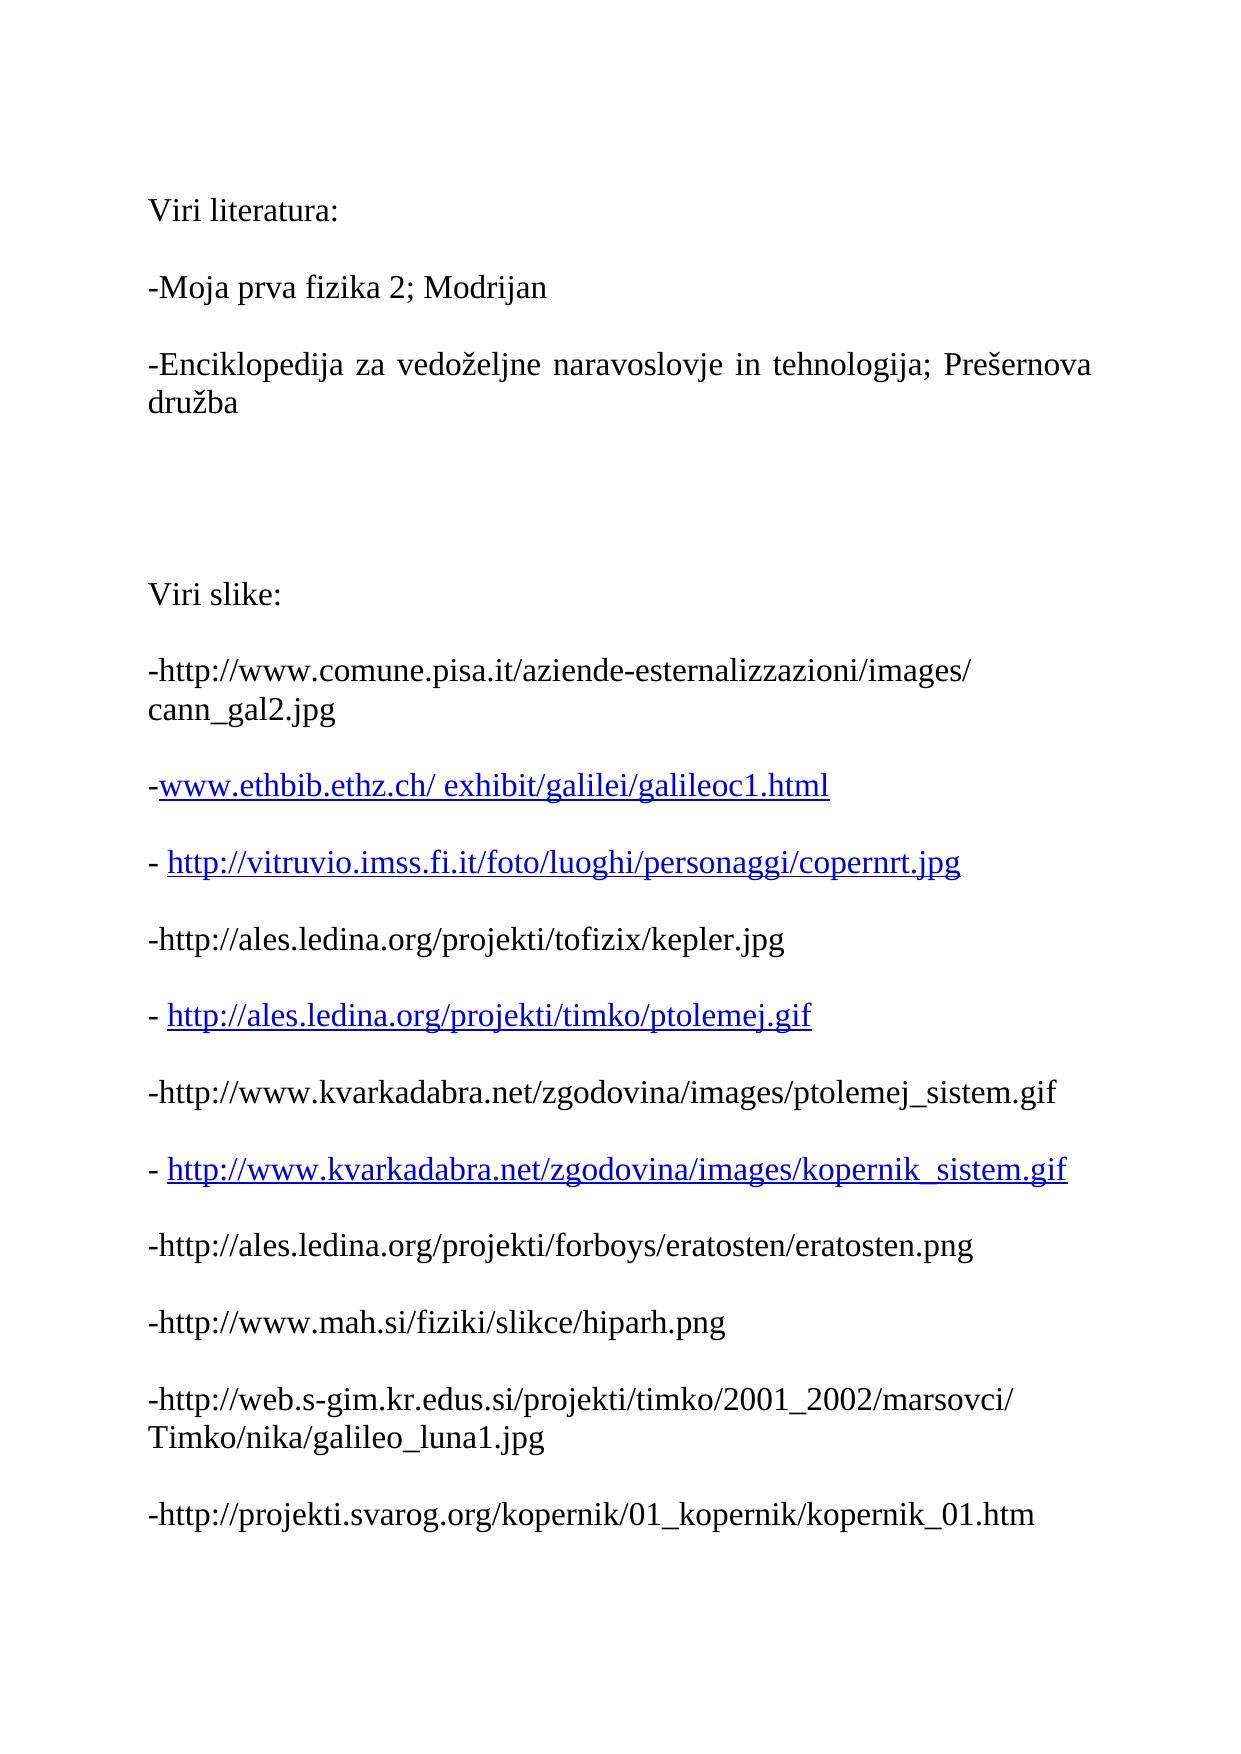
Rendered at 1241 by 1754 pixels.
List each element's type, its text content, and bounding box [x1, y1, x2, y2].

text Viri literatura: [148, 191, 1093, 229]
text Viri slike: [148, 574, 1093, 612]
text -http://ales.ledina.org/projekti/tofizix/kepler.jpg [148, 919, 1093, 957]
text -http://www.kvarkadabra.net/zgodovina/images/ptolemej_sistem.gif [148, 1072, 1093, 1111]
text -http://ales.ledina.org/projekti/forboys/eratosten/eratosten.png [148, 1226, 1093, 1264]
text -http://web.s-gim.kr.edus.si/projekti/timko/2001_2002/marsovci/Timko/nika/galileo_luna1.jpg [148, 1379, 1093, 1456]
text -Moja prva fizika 2; Modrijan [148, 267, 1093, 306]
text -http://projekti.svarog.org/kopernik/01_kopernik/kopernik_01.htm [148, 1494, 1093, 1532]
text -http://www.comune.pisa.it/aziende-esternalizzazioni/images/cann_gal2.jpg [148, 651, 1093, 727]
text - http://vitruvio.imss.fi.it/foto/luoghi/personaggi/copernrt.jpg [148, 842, 1093, 881]
text -http://www.mah.si/fiziki/slikce/hiparh.png [148, 1302, 1093, 1341]
text - http://www.kvarkadabra.net/zgodovina/images/kopernik_sistem.gif [148, 1149, 1093, 1187]
text - http://ales.ledina.org/projekti/timko/ptolemej.gif [148, 996, 1093, 1034]
text -www.ethbib.ethz.ch/ exhibit/galilei/galileoc1.html [148, 766, 1093, 804]
text -Enciklopedija za vedoželjne naravoslovje in tehnologija; Prešernova družba [148, 344, 1093, 421]
